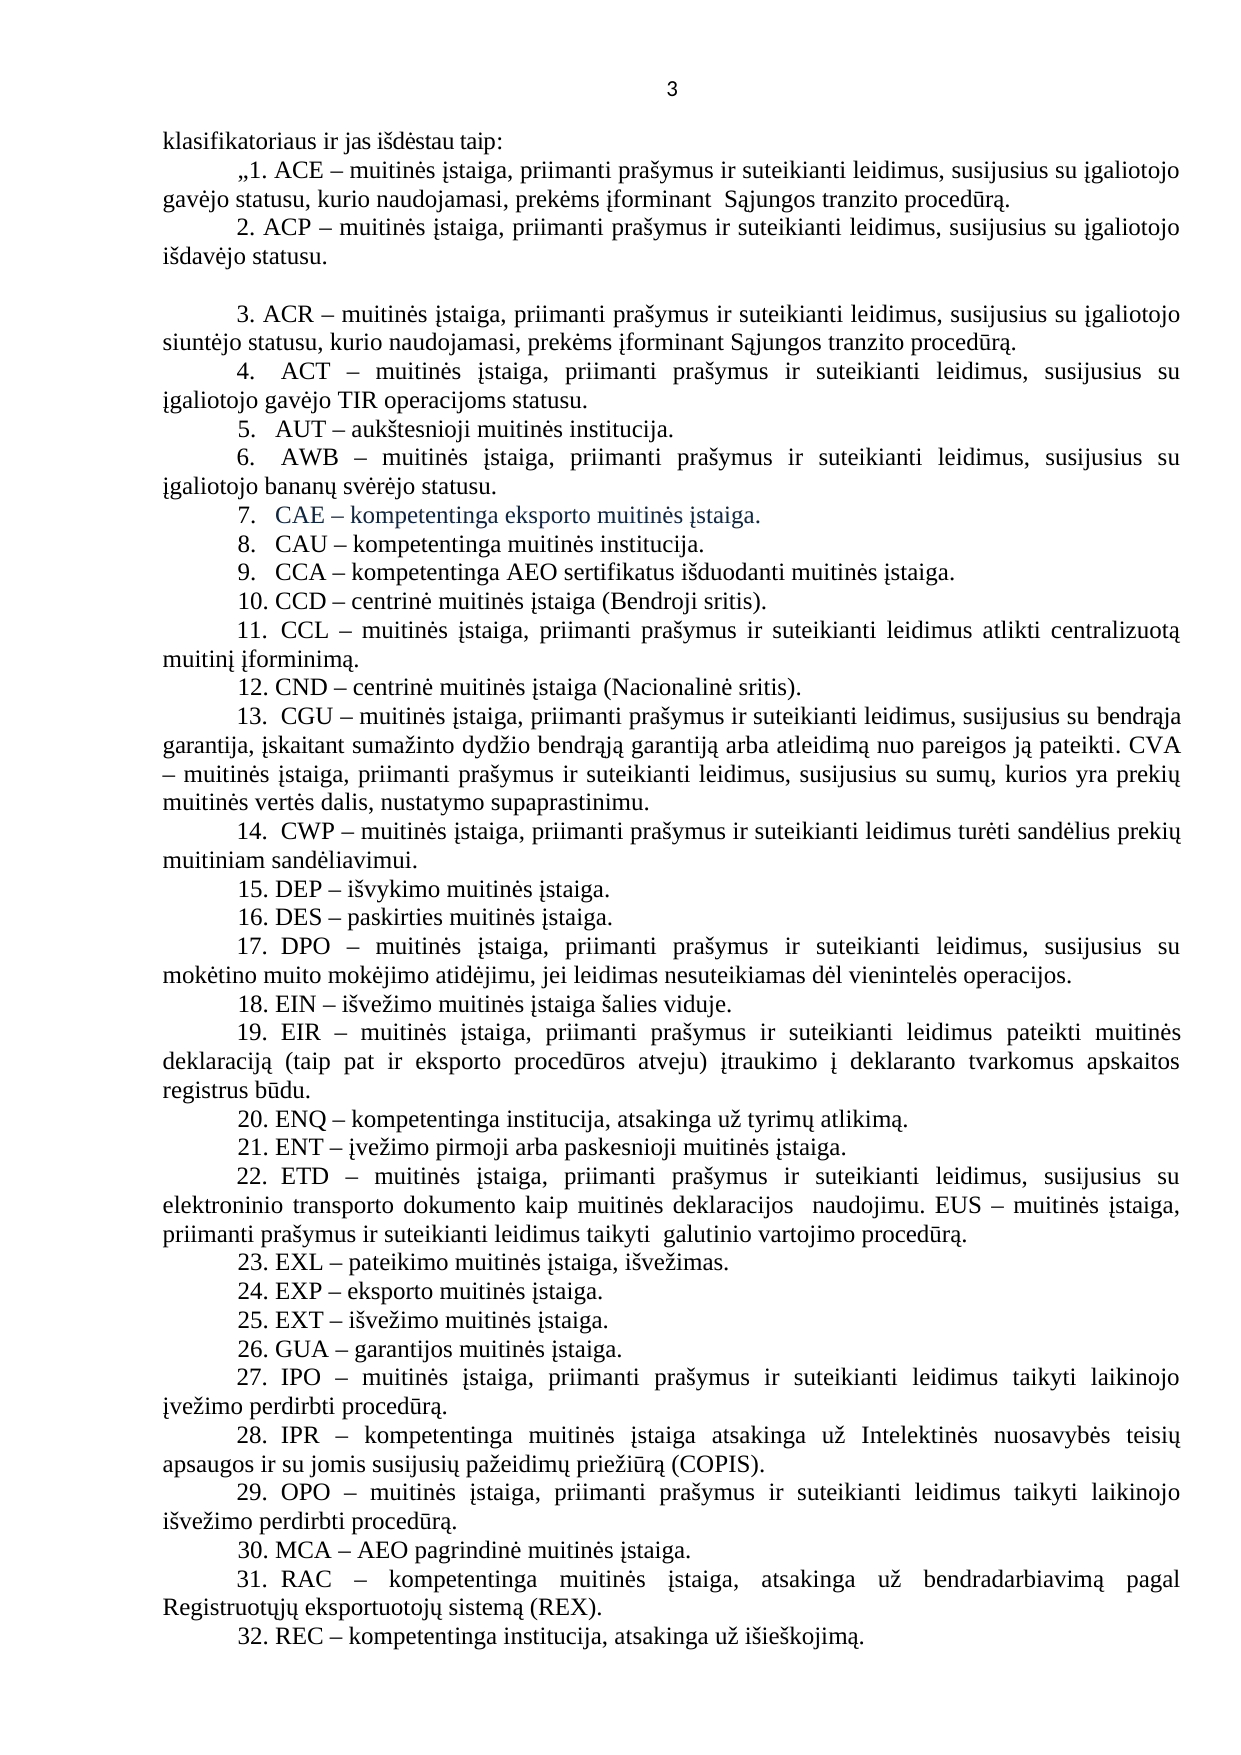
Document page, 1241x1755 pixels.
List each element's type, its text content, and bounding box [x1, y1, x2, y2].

text 10. CCD – centrinė muitinės įstaiga (Bendroji sritis). [237, 586, 1181, 615]
text 19. EIR – muitinės įstaiga, priimanti prašymus ir suteikianti leidimus pateikti muitinės deklaraciją (taip pat ir eksporto procedūros atveju) įtraukimo į deklaranto tvarkomus apskaitos registrus būdu. [162, 1017, 1181, 1104]
text 6. AWB – muitinės įstaiga, priimanti prašymus ir suteikianti leidimus, susijusius su įgaliotojo bananų svėrėjo statusu. [162, 442, 1181, 500]
text 13. CGU – muitinės įstaiga, priimanti prašymus ir suteikianti leidimus, susijusius su bendrąja garantija, įskaitant sumažinto dydžio bendrąją garantiją arba atleidimą nuo pareigos ją pateikti. CVA – muitinės įstaiga, priimanti prašymus ir suteikianti leidimus, susijusius su sumų, kurios yra prekių muitinės vertės dalis, nustatymo supaprastinimu. [162, 701, 1181, 816]
text 18. EIN – išvežimo muitinės įstaiga šalies viduje. [237, 989, 1181, 1017]
text 15. DEP – išvykimo muitinės įstaiga. [237, 874, 1181, 902]
text 29. OPO – muitinės įstaiga, priimanti prašymus ir suteikianti leidimus taikyti laikinojo išvežimo perdirbti procedūrą. [162, 1477, 1181, 1535]
text 24. EXP – eksporto muitinės įstaiga. [237, 1276, 1181, 1305]
text 27. IPO – muitinės įstaiga, priimanti prašymus ir suteikianti leidimus taikyti laikinojo įvežimo perdirbti procedūrą. [162, 1362, 1181, 1420]
text 2. ACP – muitinės įstaiga, priimanti prašymus ir suteikianti leidimus, susijusius su įgaliotojo išdavėjo statusu. [162, 212, 1181, 270]
text 5. AUT – aukštesnioji muitinės institucija. [237, 414, 1181, 442]
text 7. CAE – kompetentinga eksporto muitinės įstaiga. [237, 500, 1181, 529]
text 32. REC – kompetentinga institucija, atsakinga už išieškojimą. [237, 1621, 1181, 1650]
text 16. DES – paskirties muitinės įstaiga. [237, 902, 1181, 931]
text 14. CWP – muitinės įstaiga, priimanti prašymus ir suteikianti leidimus turėti sandėlius prekių muitiniam sandėliavimui. [162, 816, 1181, 874]
text 23. EXL – pateikimo muitinės įstaiga, išvežimas. [237, 1247, 1181, 1276]
text 17. DPO – muitinės įstaiga, priimanti prašymus ir suteikianti leidimus, susijusius su mokėtino muito mokėjimo atidėjimu, jei leidimas nesuteikiamas dėl vienintelės operacijos. [162, 931, 1181, 989]
text 21. ENT – įvežimo pirmoji arba paskesnioji muitinės įstaiga. [237, 1132, 1181, 1161]
text 31. RAC – kompetentinga muitinės įstaiga, atsakinga už bendradarbiavimą pagal Registruotųjų eksportuotojų sistemą (REX). [162, 1564, 1181, 1621]
text 30. MCA – AEO pagrindinė muitinės įstaiga. [237, 1535, 1181, 1564]
text 22. ETD – muitinės įstaiga, priimanti prašymus ir suteikianti leidimus, susijusius su elektroninio transporto dokumento kaip muitinės deklaracijos naudojimu. EUS – muitinės įstaiga, priimanti prašymus ir suteikianti leidimus taikyti galutinio vartojimo procedūrą. [162, 1161, 1181, 1247]
text 11. CCL – muitinės įstaiga, priimanti prašymus ir suteikianti leidimus atlikti centralizuotą muitinį įforminimą. [162, 615, 1181, 672]
text 4. ACT – muitinės įstaiga, priimanti prašymus ir suteikianti leidimus, susijusius su įgaliotojo gavėjo TIR operacijoms statusu. [162, 356, 1181, 414]
text 12. CND – centrinė muitinės įstaiga (Nacionalinė sritis). [237, 672, 1181, 701]
text 26. GUA – garantijos muitinės įstaiga. [237, 1334, 1181, 1362]
text 9. CCA – kompetentinga AEO sertifikatus išduodanti muitinės įstaiga. [237, 557, 1181, 586]
text klasifikatoriaus ir jas išdėstau taip: [162, 126, 1181, 155]
text 20. ENQ – kompetentinga institucija, atsakinga už tyrimų atlikimą. [237, 1104, 1181, 1132]
text 25. EXT – išvežimo muitinės įstaiga. [237, 1305, 1181, 1334]
text 8. CAU – kompetentinga muitinės institucija. [237, 529, 1181, 557]
text „1. ACE – muitinės įstaiga, priimanti prašymus ir suteikianti leidimus, susijusius su įgaliotojo gavėjo statusu, kurio naudojamasi, prekėms įforminant Sąjungos tranzito procedūrą. [162, 155, 1181, 212]
text 28. IPR – kompetentinga muitinės įstaiga atsakinga už Intelektinės nuosavybės teisių apsaugos ir su jomis susijusių pažeidimų priežiūrą (COPIS). [162, 1420, 1181, 1477]
text 3. ACR – muitinės įstaiga, priimanti prašymus ir suteikianti leidimus, susijusius su įgaliotojo siuntėjo statusu, kurio naudojamasi, prekėms įforminant Sąjungos tranzito procedūrą. [162, 299, 1181, 356]
